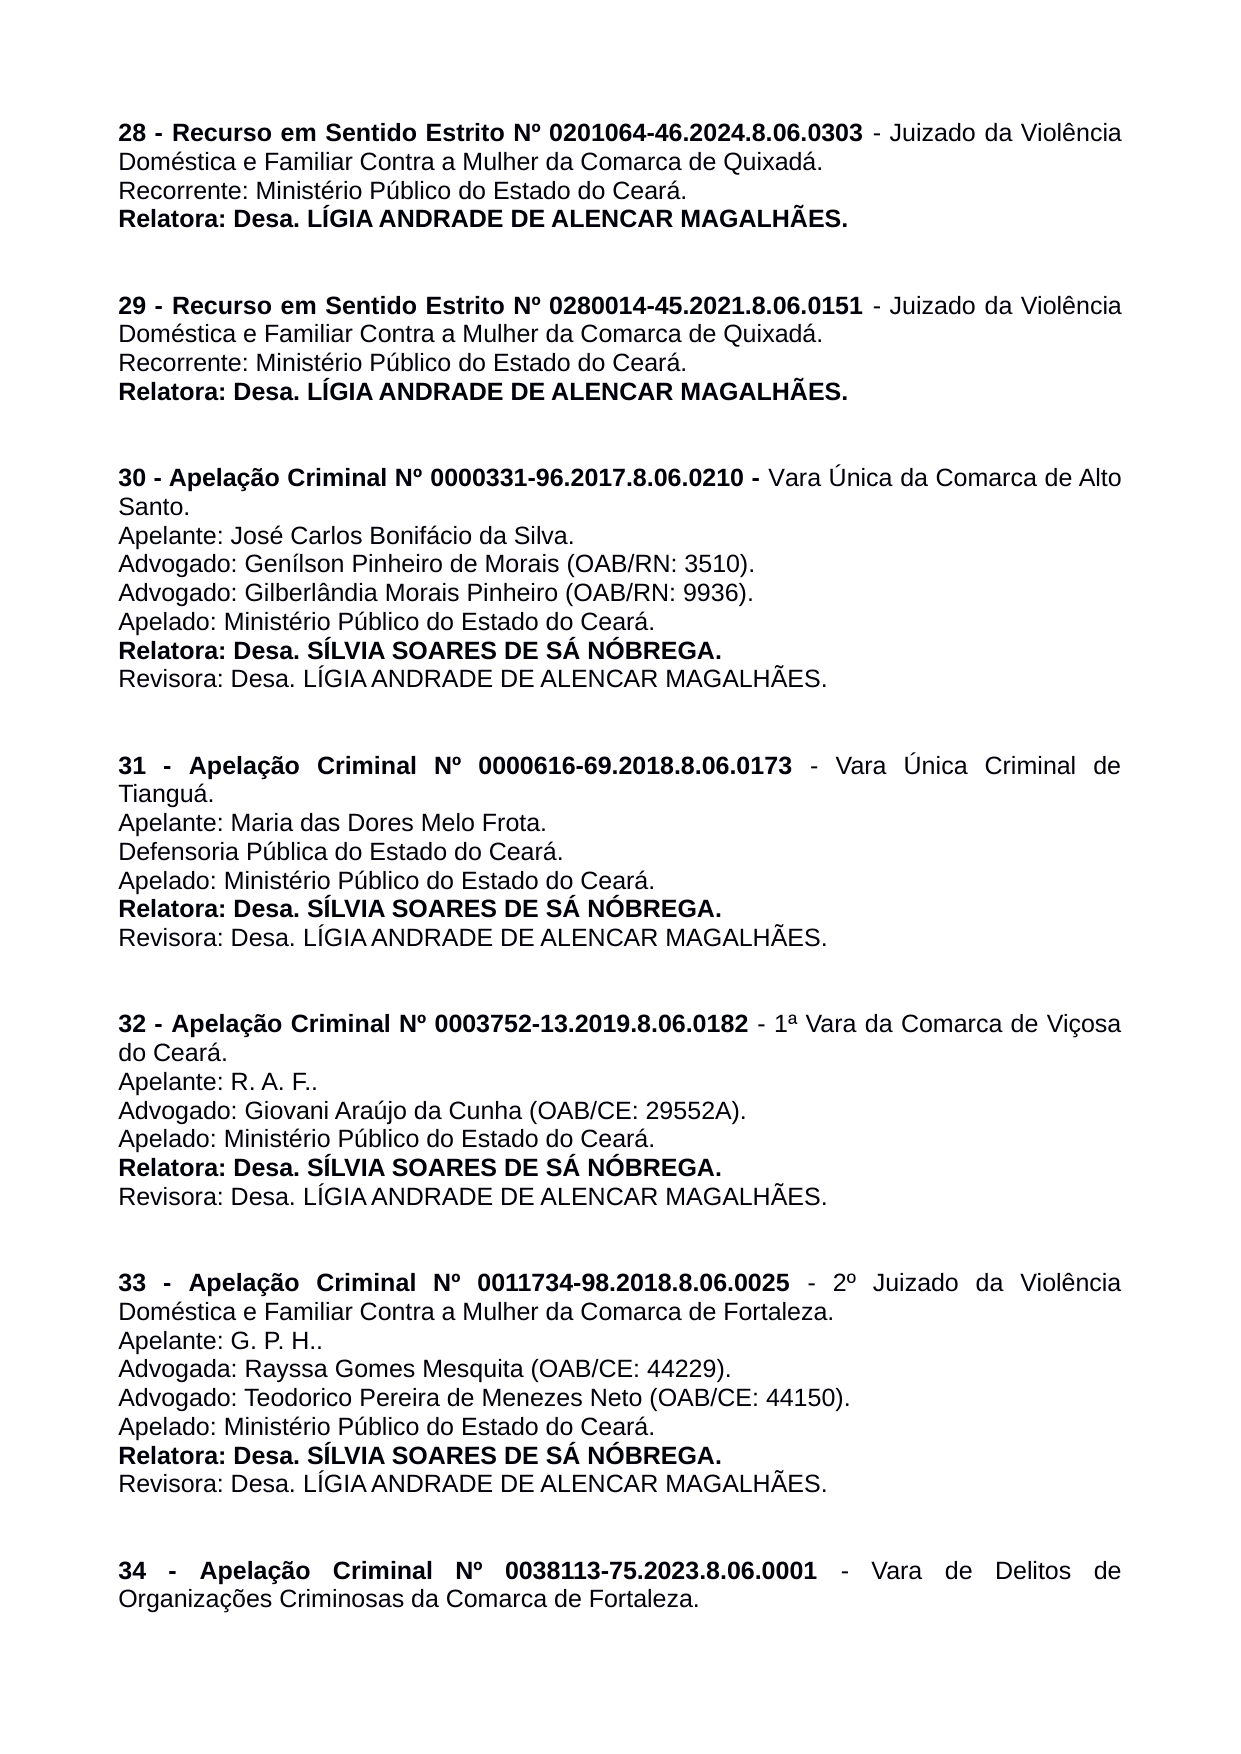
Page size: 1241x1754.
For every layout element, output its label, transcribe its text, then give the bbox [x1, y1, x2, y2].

text Apelante: R. A. F.. [118, 1067, 1122, 1096]
text Advogado: Genílson Pinheiro de Morais (OAB/RN: 3510). [118, 549, 1122, 578]
text Defensoria Pública do Estado do Ceará. [118, 837, 1122, 866]
text Relatora: Desa. LÍGIA ANDRADE DE ALENCAR MAGALHÃES. [118, 377, 1122, 406]
text Revisora: Desa. LÍGIA ANDRADE DE ALENCAR MAGALHÃES. [118, 1469, 1122, 1498]
text Revisora: Desa. LÍGIA ANDRADE DE ALENCAR MAGALHÃES. [118, 1182, 1122, 1211]
text 28 - Recurso em Sentido Estrito Nº 0201064-46.2024.8.06.0303 - Juizado da Violência Doméstica e Familiar Contra a Mulher da Comarca de Quixadá. [118, 118, 1122, 176]
text Apelante: G. P. H.. [118, 1326, 1122, 1354]
text Relatora: Desa. SÍLVIA SOARES DE SÁ NÓBREGA. [118, 894, 1122, 923]
text Advogado: Giovani Araújo da Cunha (OAB/CE: 29552A). [118, 1096, 1122, 1124]
text Advogado: Gilberlândia Morais Pinheiro (OAB/RN: 9936). [118, 578, 1122, 607]
text Revisora: Desa. LÍGIA ANDRADE DE ALENCAR MAGALHÃES. [118, 923, 1122, 952]
text Relatora: Desa. SÍLVIA SOARES DE SÁ NÓBREGA. [118, 1153, 1122, 1182]
text Recorrente: Ministério Público do Estado do Ceará. [118, 348, 1122, 377]
text 31 - Apelação Criminal Nº 0000616-69.2018.8.06.0173 - Vara Única Criminal de Tianguá. [118, 751, 1122, 808]
text Relatora: Desa. LÍGIA ANDRADE DE ALENCAR MAGALHÃES. [118, 204, 1122, 233]
text 33 - Apelação Criminal Nº 0011734-98.2018.8.06.0025 - 2º Juizado da Violência Doméstica e Familiar Contra a Mulher da Comarca de Fortaleza. [118, 1268, 1122, 1326]
text Advogado: Teodorico Pereira de Menezes Neto (OAB/CE: 44150). [118, 1383, 1122, 1412]
text Apelante: Maria das Dores Melo Frota. [118, 808, 1122, 837]
text 32 - Apelação Criminal Nº 0003752-13.2019.8.06.0182 - 1ª Vara da Comarca de Viçosa do Ceará. [118, 1009, 1122, 1067]
text Apelado: Ministério Público do Estado do Ceará. [118, 866, 1122, 894]
text Relatora: Desa. SÍLVIA SOARES DE SÁ NÓBREGA. [118, 636, 1122, 664]
text Recorrente: Ministério Público do Estado do Ceará. [118, 176, 1122, 204]
text 30 - Apelação Criminal Nº 0000331-96.2017.8.06.0210 - Vara Única da Comarca de Alto Santo. [118, 463, 1122, 521]
text Relatora: Desa. SÍLVIA SOARES DE SÁ NÓBREGA. [118, 1441, 1122, 1469]
text 29 - Recurso em Sentido Estrito Nº 0280014-45.2021.8.06.0151 - Juizado da Violência Doméstica e Familiar Contra a Mulher da Comarca de Quixadá. [118, 291, 1122, 348]
text Apelante: José Carlos Bonifácio da Silva. [118, 521, 1122, 549]
text Apelado: Ministério Público do Estado do Ceará. [118, 607, 1122, 636]
text Apelado: Ministério Público do Estado do Ceará. [118, 1124, 1122, 1153]
text Apelado: Ministério Público do Estado do Ceará. [118, 1412, 1122, 1441]
text Advogada: Rayssa Gomes Mesquita (OAB/CE: 44229). [118, 1354, 1122, 1383]
text Revisora: Desa. LÍGIA ANDRADE DE ALENCAR MAGALHÃES. [118, 664, 1122, 693]
text 34 - Apelação Criminal Nº 0038113-75.2023.8.06.0001 - Vara de Delitos de Organizações Criminosas da Comarca de Fortaleza. [118, 1556, 1122, 1613]
